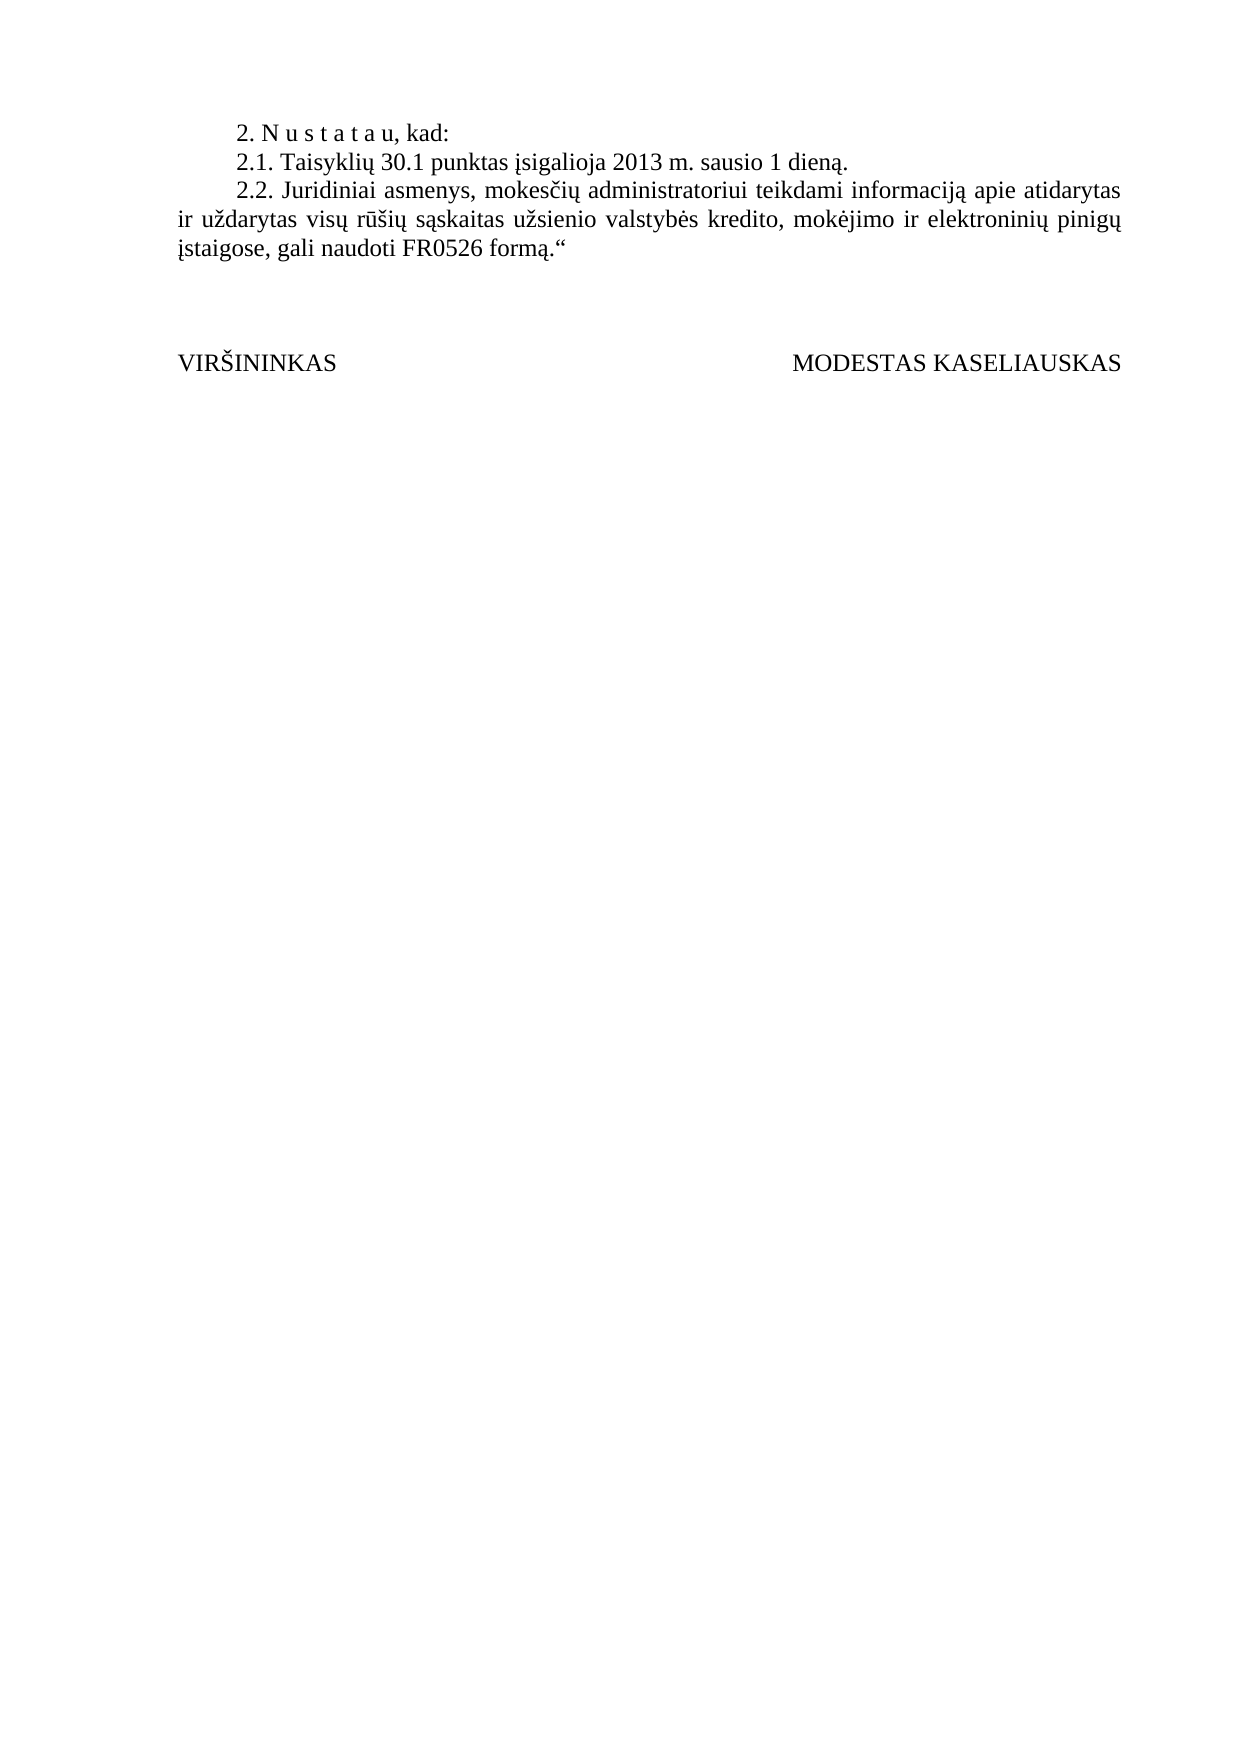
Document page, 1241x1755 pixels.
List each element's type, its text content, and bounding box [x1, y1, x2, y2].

text 2. N u s t a t a u, kad: [177, 118, 1122, 147]
text Viršininkas Modestas Kaseliauskas [177, 348, 1122, 377]
text 2.1. Taisyklių 30.1 punktas įsigalioja 2013 m. sausio 1 dieną. [177, 147, 1122, 176]
text 2.2. Juridiniai asmenys, mokesčių administratoriui teikdami informaciją apie atidarytas ir uždarytas visų rūšių sąskaitas užsienio valstybės kredito, mokėjimo ir elektroninių pinigų įstaigose, gali naudoti FR0526 formą.“ [177, 176, 1122, 262]
